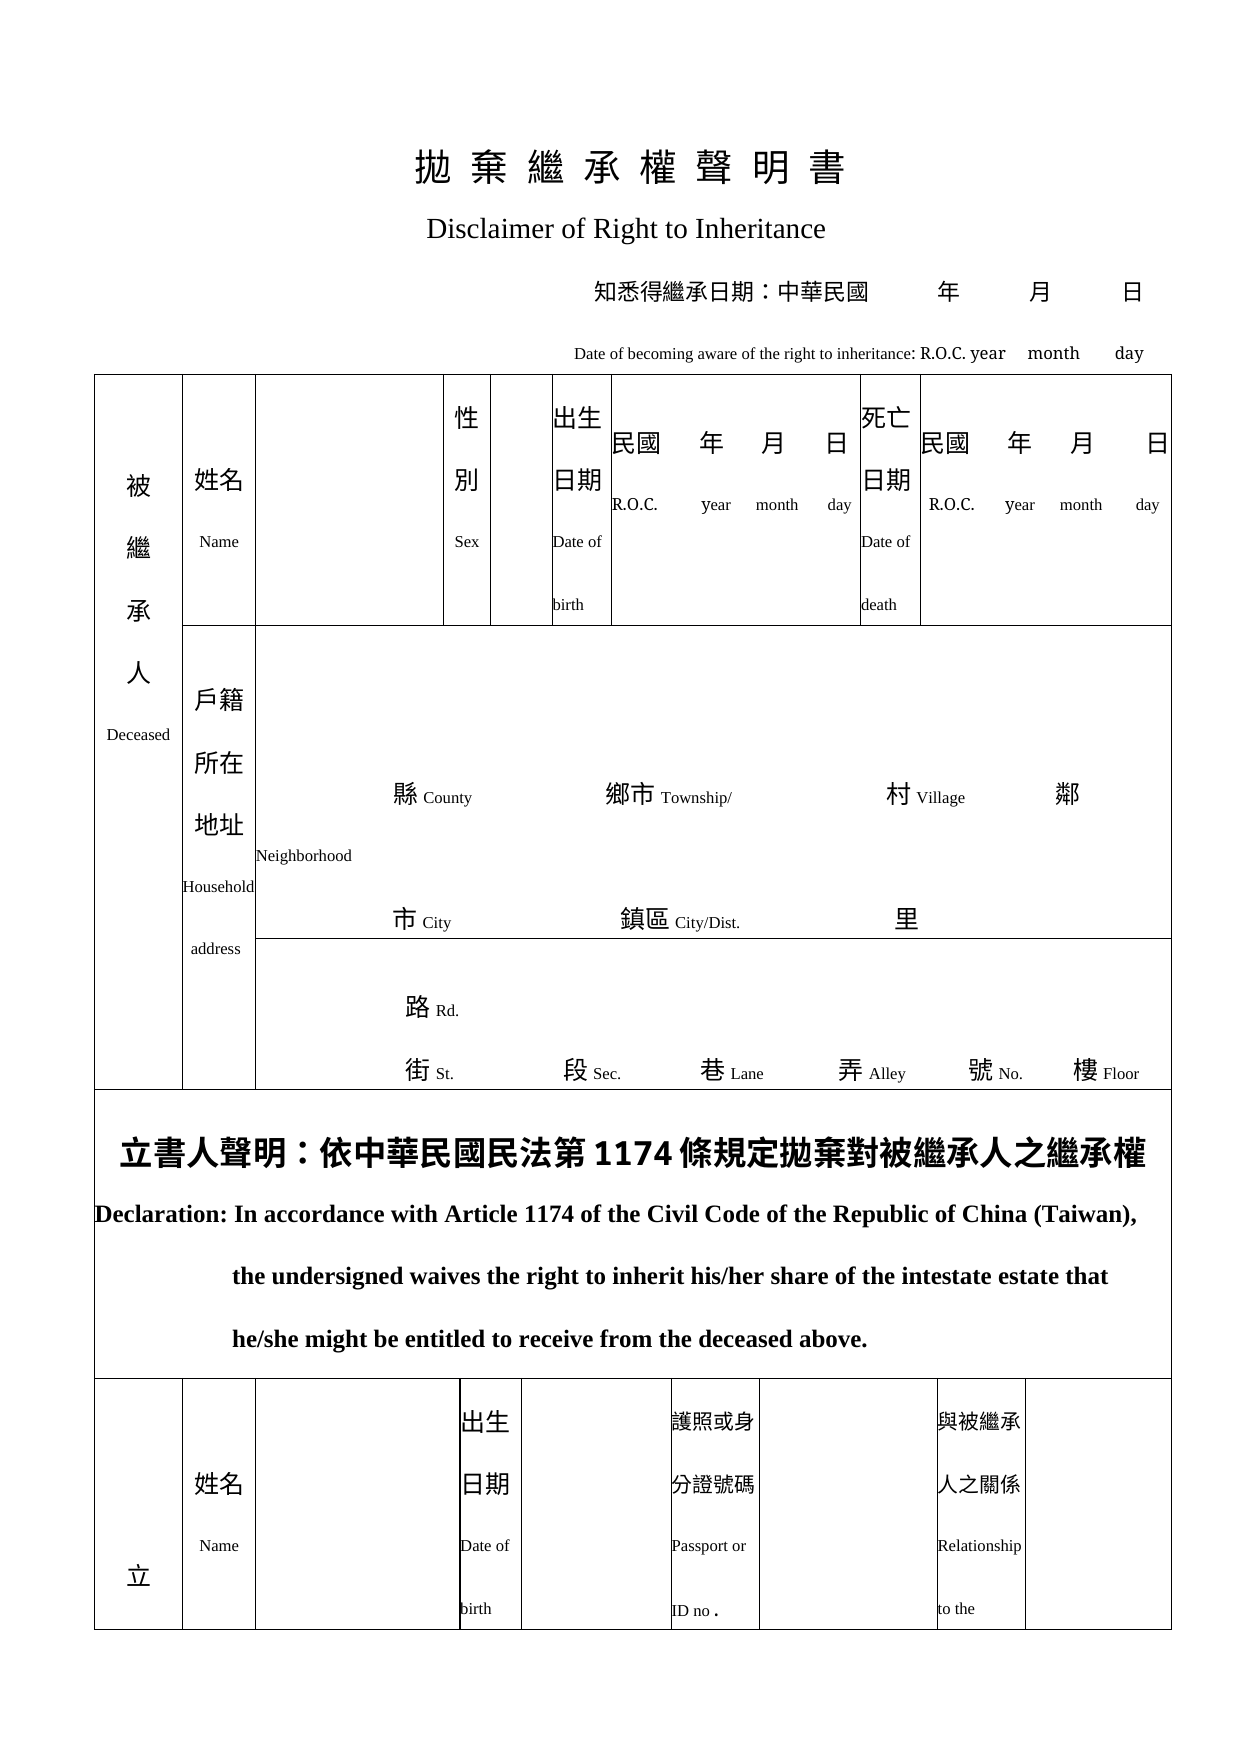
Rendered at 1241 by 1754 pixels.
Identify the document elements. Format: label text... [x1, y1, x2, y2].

text Date of becoming aware of the right to inheritance: R.O.C. year month day [94, 311, 1144, 374]
table_header 出生日期 Date of birth [553, 375, 611, 625]
table_header [491, 375, 552, 625]
table_cell 姓名 Name [183, 1379, 255, 1629]
table_cell 立書人聲明：依中華民國民法第1174條規定拋棄對被繼承人之繼承權 Declaration: In accordance with Article 1174 of the Civil Code of the Republic of China (Taiwan), the undersigned waives the right to inherit his/her share of the intestate estate that he/she might be entitled to receive from the deceased above. [95, 1090, 1171, 1378]
table_header 姓名 Name [183, 375, 255, 625]
table_cell [1026, 1379, 1171, 1629]
table_cell 與被繼承人之關係 Relationship to the [938, 1379, 1025, 1629]
table_cell [1172, 1089, 1240, 1378]
table_cell 縣County 鄉市Township/ 村Village 鄰Neighborhood 市City 鎮區City/Dist. 里 [256, 626, 1171, 938]
table_cell [1172, 1378, 1240, 1629]
table_cell 護照或身分證號碼 Passport or ID no. [672, 1379, 759, 1629]
text Disclaimer of Right to Inheritance [94, 186, 1144, 249]
table_header 性別 Sex [444, 375, 490, 625]
table_cell [256, 1379, 459, 1629]
table_cell 立 [95, 1379, 182, 1629]
table_header 民國 年 月 日 R.O.C. year month day [921, 375, 1171, 625]
table_cell 路Rd. 街St. 段Sec. 巷Lane 弄Alley 號No. 樓Floor [256, 939, 1171, 1089]
table_header [256, 375, 443, 625]
table_header 被 繼 承 人 Deceased [95, 375, 182, 1089]
table_header 民國 年 月 日 R.O.C. year month day [612, 375, 860, 625]
table_cell 戶籍所在地址 Household address [183, 626, 255, 1089]
table_cell [760, 1379, 937, 1629]
table_header [1202, 374, 1240, 625]
table_cell [522, 1379, 671, 1629]
table_cell [1172, 938, 1240, 1089]
text 拋 棄 繼 承 權 聲 明 書 [94, 124, 1144, 186]
text 知悉得繼承日期：中華民國 年 月 日 [94, 249, 1144, 311]
table_header 死亡日期 Date of death [861, 375, 920, 625]
table_cell 出生日期 Date of birth [461, 1379, 521, 1629]
table_header [1172, 374, 1202, 625]
table_cell [1172, 625, 1240, 938]
